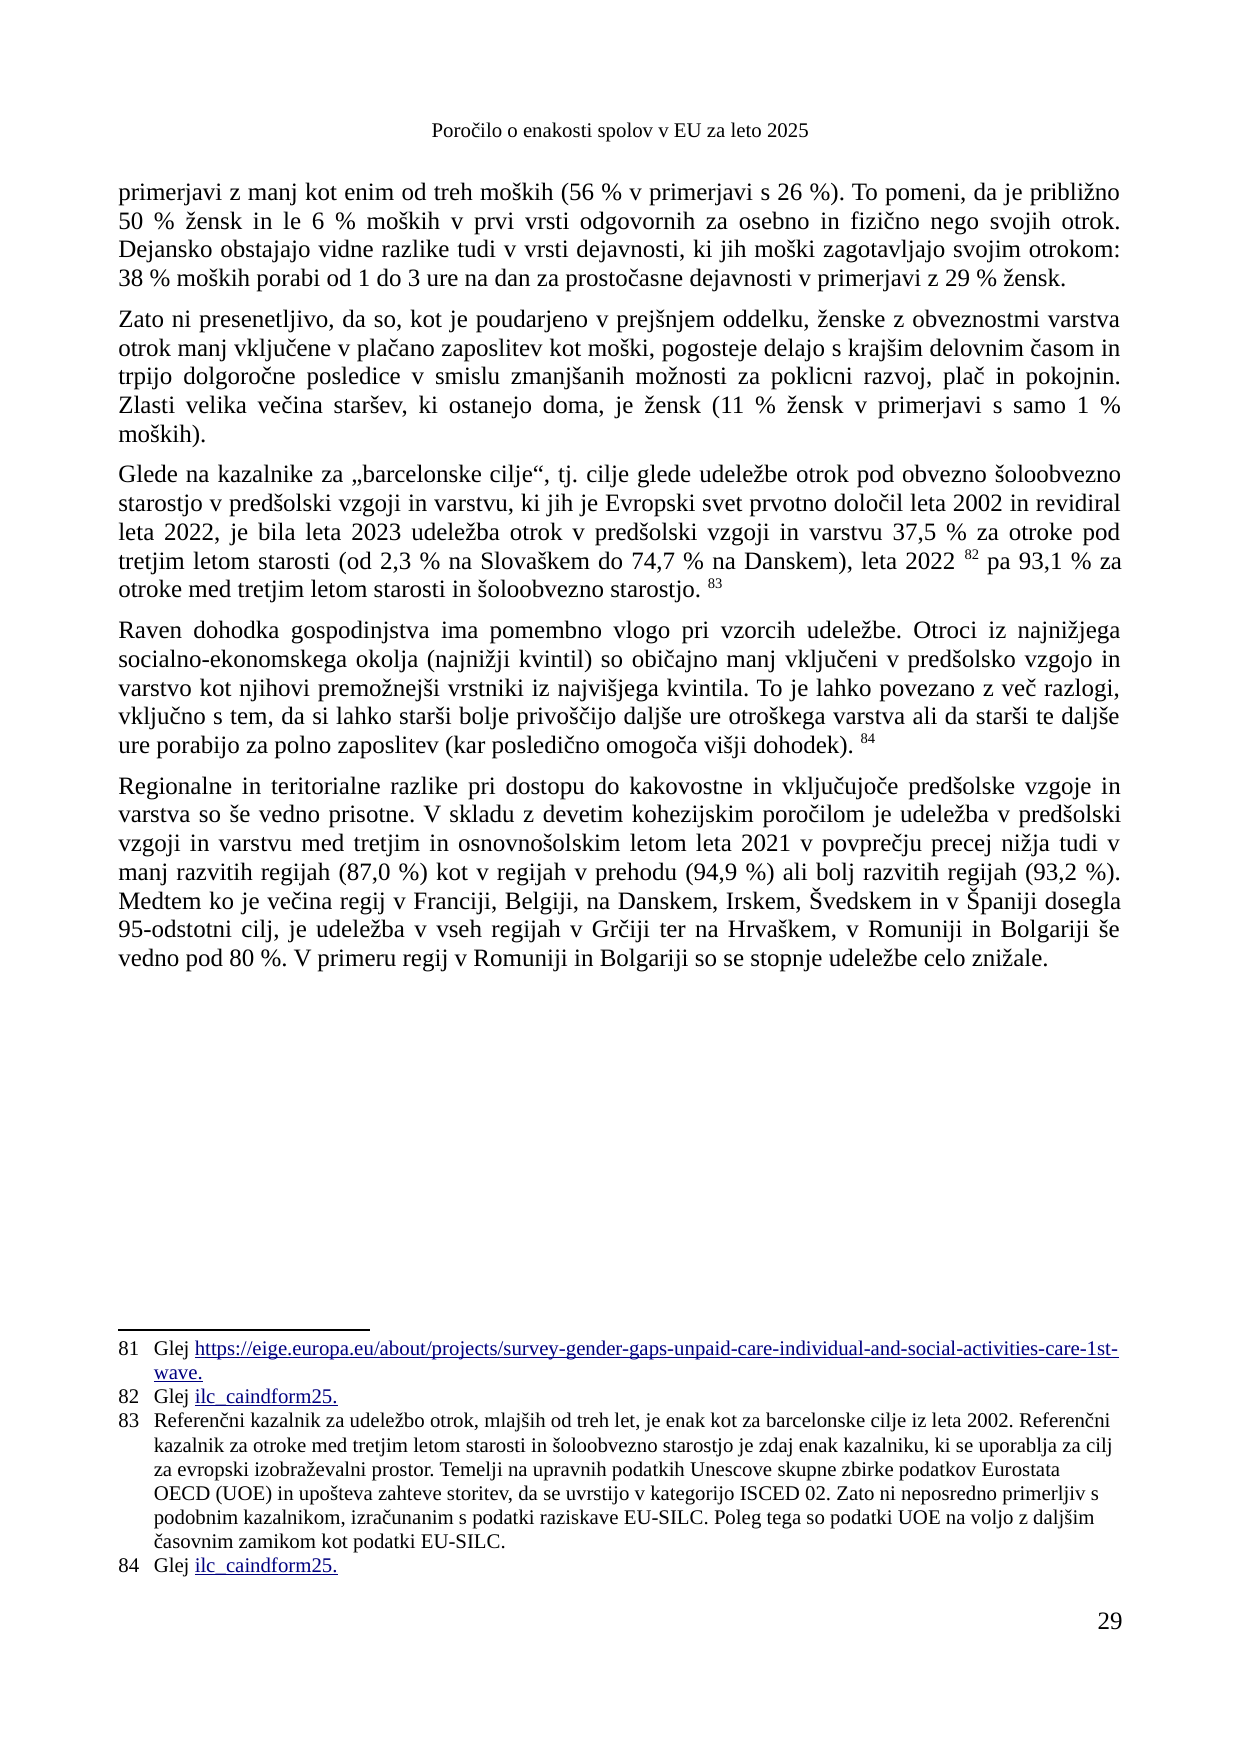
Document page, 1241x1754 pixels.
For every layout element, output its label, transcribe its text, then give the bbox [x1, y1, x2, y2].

text Raven dohodka gospodinjstva ima pomembno vlogo pri vzorcih udeležbe. Otroci iz najnižjega socialno-ekonomskega okolja (najnižji kvintil) so običajno manj vključeni v predšolsko vzgojo in varstvo kot njihovi premožnejši vrstniki iz najvišjega kvintila. To je lahko povezano z več razlogi, vključno s tem, da si lahko starši bolje privoščijo daljše ure otroškega varstva ali da starši te daljše ure porabijo za polno zaposlitev (kar posledično omogoča višji dohodek). [118, 615, 1122, 759]
text Glej ilc_caindform25. [118, 1384, 1122, 1408]
text primerjavi z manj kot enim od treh moških (56 % v primerjavi s 26 %). To pomeni, da je približno 50 % žensk in le 6 % moških v prvi vrsti odgovornih za osebno in fizično nego svojih otrok. Dejansko obstajajo vidne razlike tudi v vrsti dejavnosti, ki jih moški zagotavljajo svojim otrokom: 38 % moških porabi od 1 do 3 ure na dan za prostočasne dejavnosti v primerjavi z 29 % žensk. [118, 177, 1122, 292]
text Zato ni presenetljivo, da so, kot je poudarjeno v prejšnjem oddelku, ženske z obveznostmi varstva otrok manj vključene v plačano zaposlitev kot moški, pogosteje delajo s krajšim delovnim časom in trpijo dolgoročne posledice v smislu zmanjšanih možnosti za poklicni razvoj, plač in pokojnin. Zlasti velika večina staršev, ki ostanejo doma, je žensk (11 % žensk v primerjavi s samo 1 % moških). [118, 304, 1122, 448]
text Glej ilc_caindform25. [118, 1553, 1122, 1577]
text Referenčni kazalnik za udeležbo otrok, mlajših od treh let, je enak kot za barcelonske cilje iz leta 2002. Referenčni kazalnik za otroke med tretjim letom starosti in šoloobvezno starostjo je zdaj enak kazalniku, ki se uporablja za cilj za evropski izobraževalni prostor. Temelji na upravnih podatkih Unescove skupne zbirke podatkov Eurostata OECD (UOE) in upošteva zahteve storitev, da se uvrstijo v kategorijo ISCED 02. Zato ni neposredno primerljiv s podobnim kazalnikom, izračunanim s podatki raziskave EU-SILC. Poleg tega so podatki UOE na voljo z daljšim časovnim zamikom kot podatki EU-SILC. [118, 1408, 1122, 1553]
text Glej https://eige.europa.eu/about/projects/survey-gender-gaps-unpaid-care-individual-and-social-activities-care-1st-wave. [118, 1336, 1122, 1384]
text Regionalne in teritorialne razlike pri dostopu do kakovostne in vključujoče predšolske vzgoje in varstva so še vedno prisotne. V skladu z devetim kohezijskim poročilom je udeležba v predšolski vzgoji in varstvu med tretjim in osnovnošolskim letom leta 2021 v povprečju precej nižja tudi v manj razvitih regijah (87,0 %) kot v regijah v prehodu (94,9 %) ali bolj razvitih regijah (93,2 %). Medtem ko je večina regij v Franciji, Belgiji, na Danskem, Irskem, Švedskem in v Španiji dosegla 95-odstotni cilj, je udeležba v vseh regijah v Grčiji ter na Hrvaškem, v Romuniji in Bolgariji še vedno pod 80 %. V primeru regij v Romuniji in Bolgariji so se stopnje udeležbe celo znižale. [118, 771, 1122, 972]
text Glede na kazalnike za „barcelonske cilje“, tj. cilje glede udeležbe otrok pod obvezno šoloobvezno starostjo v predšolski vzgoji in varstvu, ki jih je Evropski svet prvotno določil leta 2002 in revidiral leta 2022, je bila leta 2023 udeležba otrok v predšolski vzgoji in varstvu 37,5 % za otroke pod tretjim letom starosti (od 2,3 % na Slovaškem do 74,7 % na Danskem), leta 2022 pa 93,1 % za otroke med tretjim letom starosti in šoloobvezno starostjo. [118, 459, 1122, 603]
